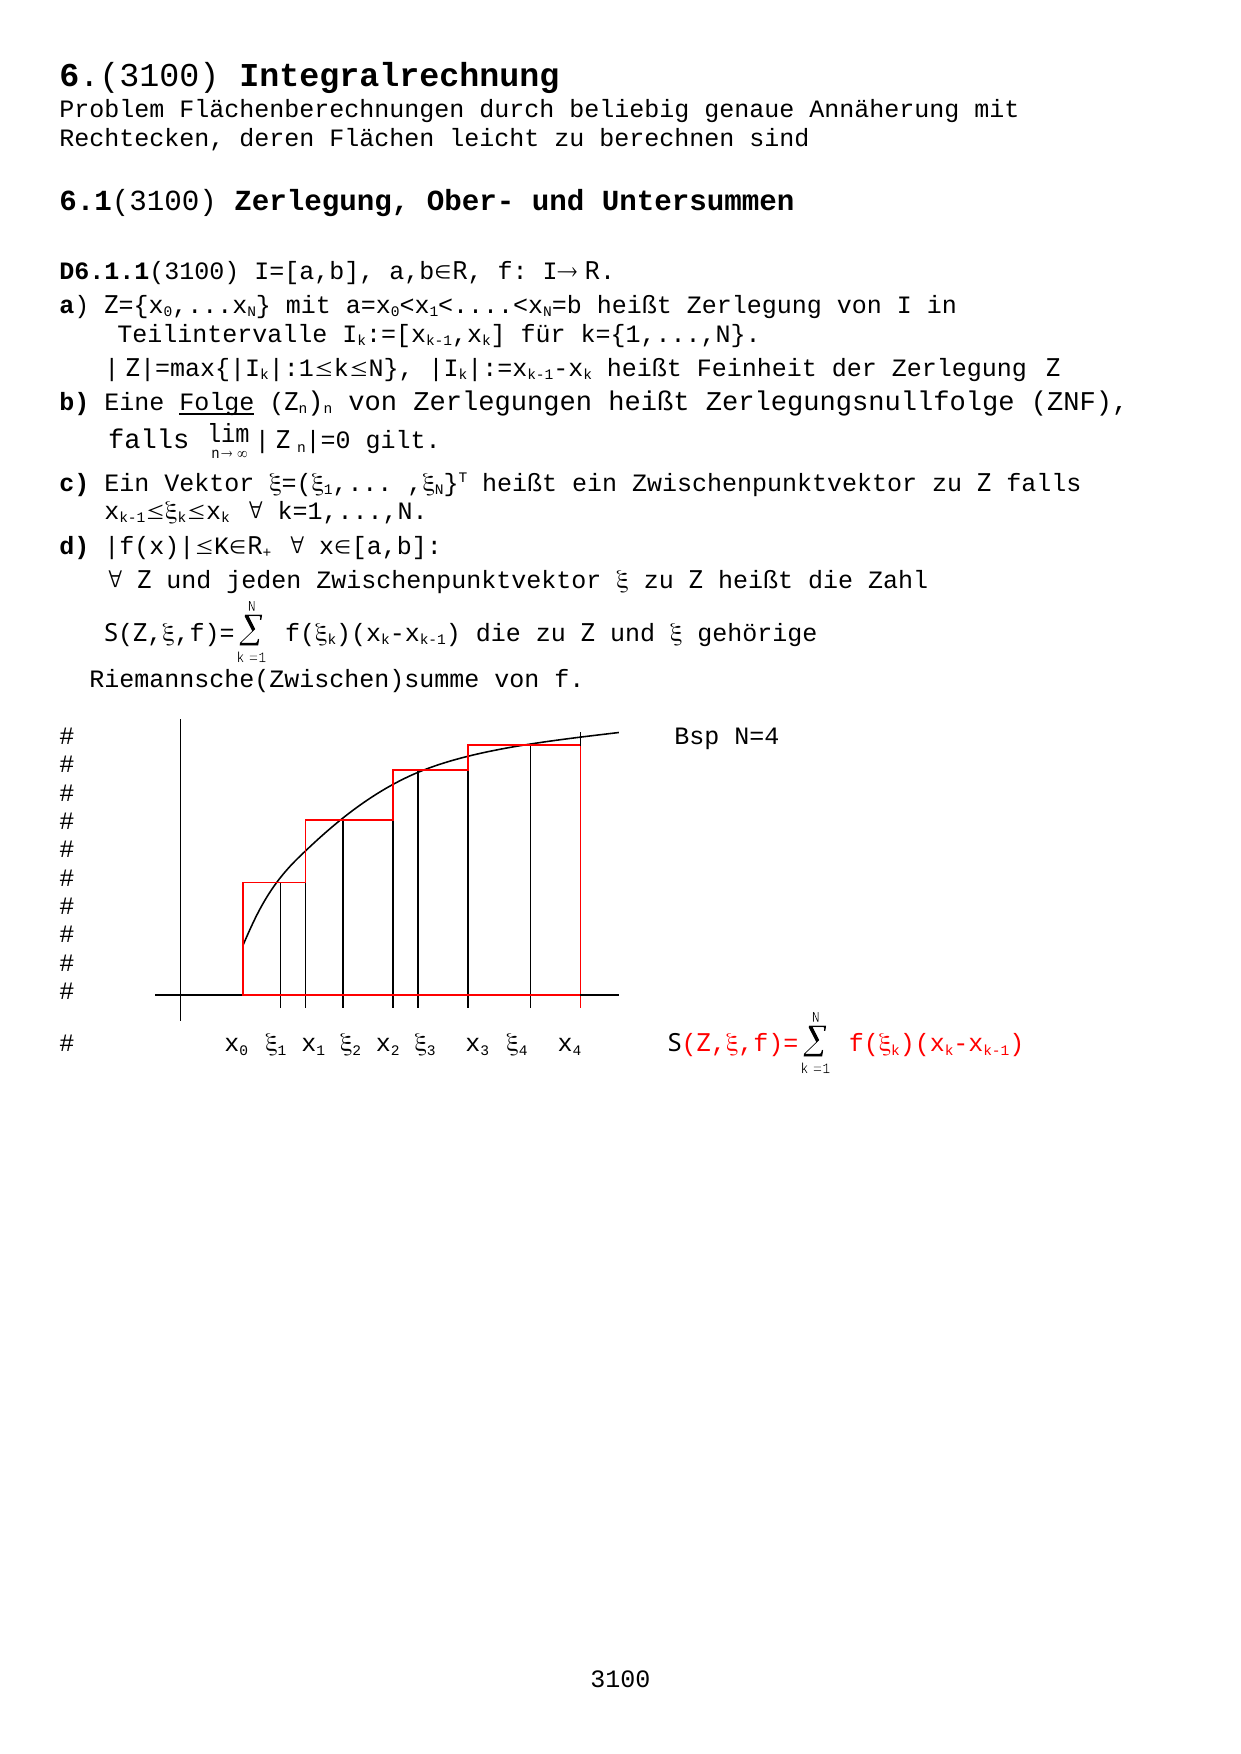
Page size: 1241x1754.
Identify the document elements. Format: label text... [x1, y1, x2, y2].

text [281, 950, 305, 978]
text [531, 978, 580, 994]
text b) Eine Folge (Zn)n von Zerlegungen heißt Zerlegungsnullfolge (ZNF), [59, 384, 1181, 419]
text a) Z={x0,...xN} mit a=x0<x1<....<xN=b heißt Zerlegung von I in [59, 287, 1181, 321]
text [469, 996, 530, 1007]
text [394, 996, 417, 1007]
text [344, 837, 392, 865]
text [306, 865, 342, 893]
text [181, 780, 392, 808]
text # [59, 865, 180, 893]
text [394, 978, 417, 994]
text d) |f(x)|KR+  x[a,b]: [59, 527, 1181, 562]
text # x0 1 x1 2 x2 3 x3 4 x4 S(Z,,f)=f(k)(xk-xk-1) [59, 1007, 1181, 1078]
text [344, 950, 392, 978]
text [344, 821, 392, 837]
text [469, 780, 530, 808]
text [244, 950, 280, 978]
text [306, 978, 342, 994]
text Teilintervalle Ik:=[xk-1,xk] für k={1,...,N}. [59, 321, 1181, 349]
text # [59, 808, 180, 837]
text [531, 893, 580, 922]
text # [59, 723, 180, 752]
text [344, 893, 392, 922]
text [419, 950, 467, 978]
text [181, 752, 467, 780]
text [181, 893, 242, 922]
text [181, 837, 305, 865]
text [281, 996, 305, 1007]
text [419, 808, 467, 837]
text [344, 996, 392, 1007]
text [531, 837, 580, 865]
text [419, 780, 467, 808]
text [469, 865, 530, 893]
text [419, 893, 467, 922]
text # [59, 752, 180, 780]
text # [59, 780, 180, 808]
text [344, 978, 392, 994]
text [531, 752, 580, 780]
text [394, 950, 417, 978]
text [581, 978, 1181, 1007]
text # [59, 837, 180, 865]
text [306, 837, 342, 865]
text [345, 808, 392, 819]
text [344, 865, 392, 893]
text [531, 950, 580, 978]
text  Z und jeden Zwischenpunktvektor  zu Z heißt die Zahl S(Z,,f)=f(k)(xk-xk-1) die zu Z und  gehörige Riemannsche(Zwischen)summe von f. [59, 562, 1181, 695]
text [344, 922, 392, 950]
text 6.(3100) Integralrechnung [59, 59, 1181, 97]
text D6.1.1(3100) I=[a,b], a,bR, f: I R. [59, 253, 1181, 287]
text [581, 780, 1181, 808]
text [581, 752, 1181, 780]
text [306, 893, 342, 922]
text [469, 922, 530, 950]
text [244, 893, 267, 922]
text xk-1kxk  k=1,...,N. [59, 499, 1181, 527]
text [419, 922, 467, 950]
text [181, 978, 242, 994]
text Problem Flächenberechnungen durch beliebig genaue Annäherung mit Rechtecken, deren Flächen leicht zu berechnen sind [59, 97, 1181, 153]
text [255, 893, 280, 922]
text [244, 978, 280, 994]
text falls | Z n|=0 gilt. c) Ein Vektor =(1,... ,N}T heißt ein Zwischenpunktvektor zu Z falls [59, 419, 1181, 499]
text [279, 865, 305, 882]
text # [59, 978, 180, 1007]
text [469, 950, 530, 978]
text [531, 780, 580, 808]
text [419, 865, 467, 893]
text [581, 922, 1181, 950]
text [531, 922, 580, 950]
text [281, 978, 305, 994]
text [306, 922, 342, 950]
text # [59, 950, 180, 978]
text [181, 865, 289, 893]
text [181, 950, 242, 978]
text # [59, 893, 180, 922]
text [469, 752, 530, 780]
text | Z|=max{|Ik|:1kN}, |Ik|:=xk-1-xk heißt Feinheit der Zerlegung Z [59, 349, 1181, 384]
text [419, 978, 467, 994]
text [469, 837, 530, 865]
text [281, 922, 305, 950]
text [306, 996, 342, 1007]
text [394, 780, 417, 808]
text [394, 893, 417, 922]
text [181, 996, 280, 1007]
text [419, 837, 467, 865]
text [581, 950, 1181, 978]
text [394, 922, 417, 950]
text [244, 922, 280, 950]
text [581, 808, 1181, 837]
text [394, 837, 417, 865]
text [581, 893, 1181, 922]
text 6.1(3100) Zerlegung, Ober- und Untersummen [59, 187, 1181, 219]
text [469, 808, 530, 837]
text [181, 808, 353, 837]
text [281, 893, 305, 922]
text [469, 893, 530, 922]
text # [59, 922, 180, 950]
text [419, 996, 467, 1007]
text [581, 837, 1181, 865]
text [531, 865, 580, 893]
text [394, 808, 417, 837]
text [531, 996, 580, 1007]
text [531, 808, 580, 837]
text [394, 865, 417, 893]
text [281, 883, 305, 893]
text Bsp N=4 [181, 723, 1181, 752]
text [469, 978, 530, 994]
text [306, 950, 342, 978]
text [181, 922, 242, 950]
text [581, 865, 1181, 893]
